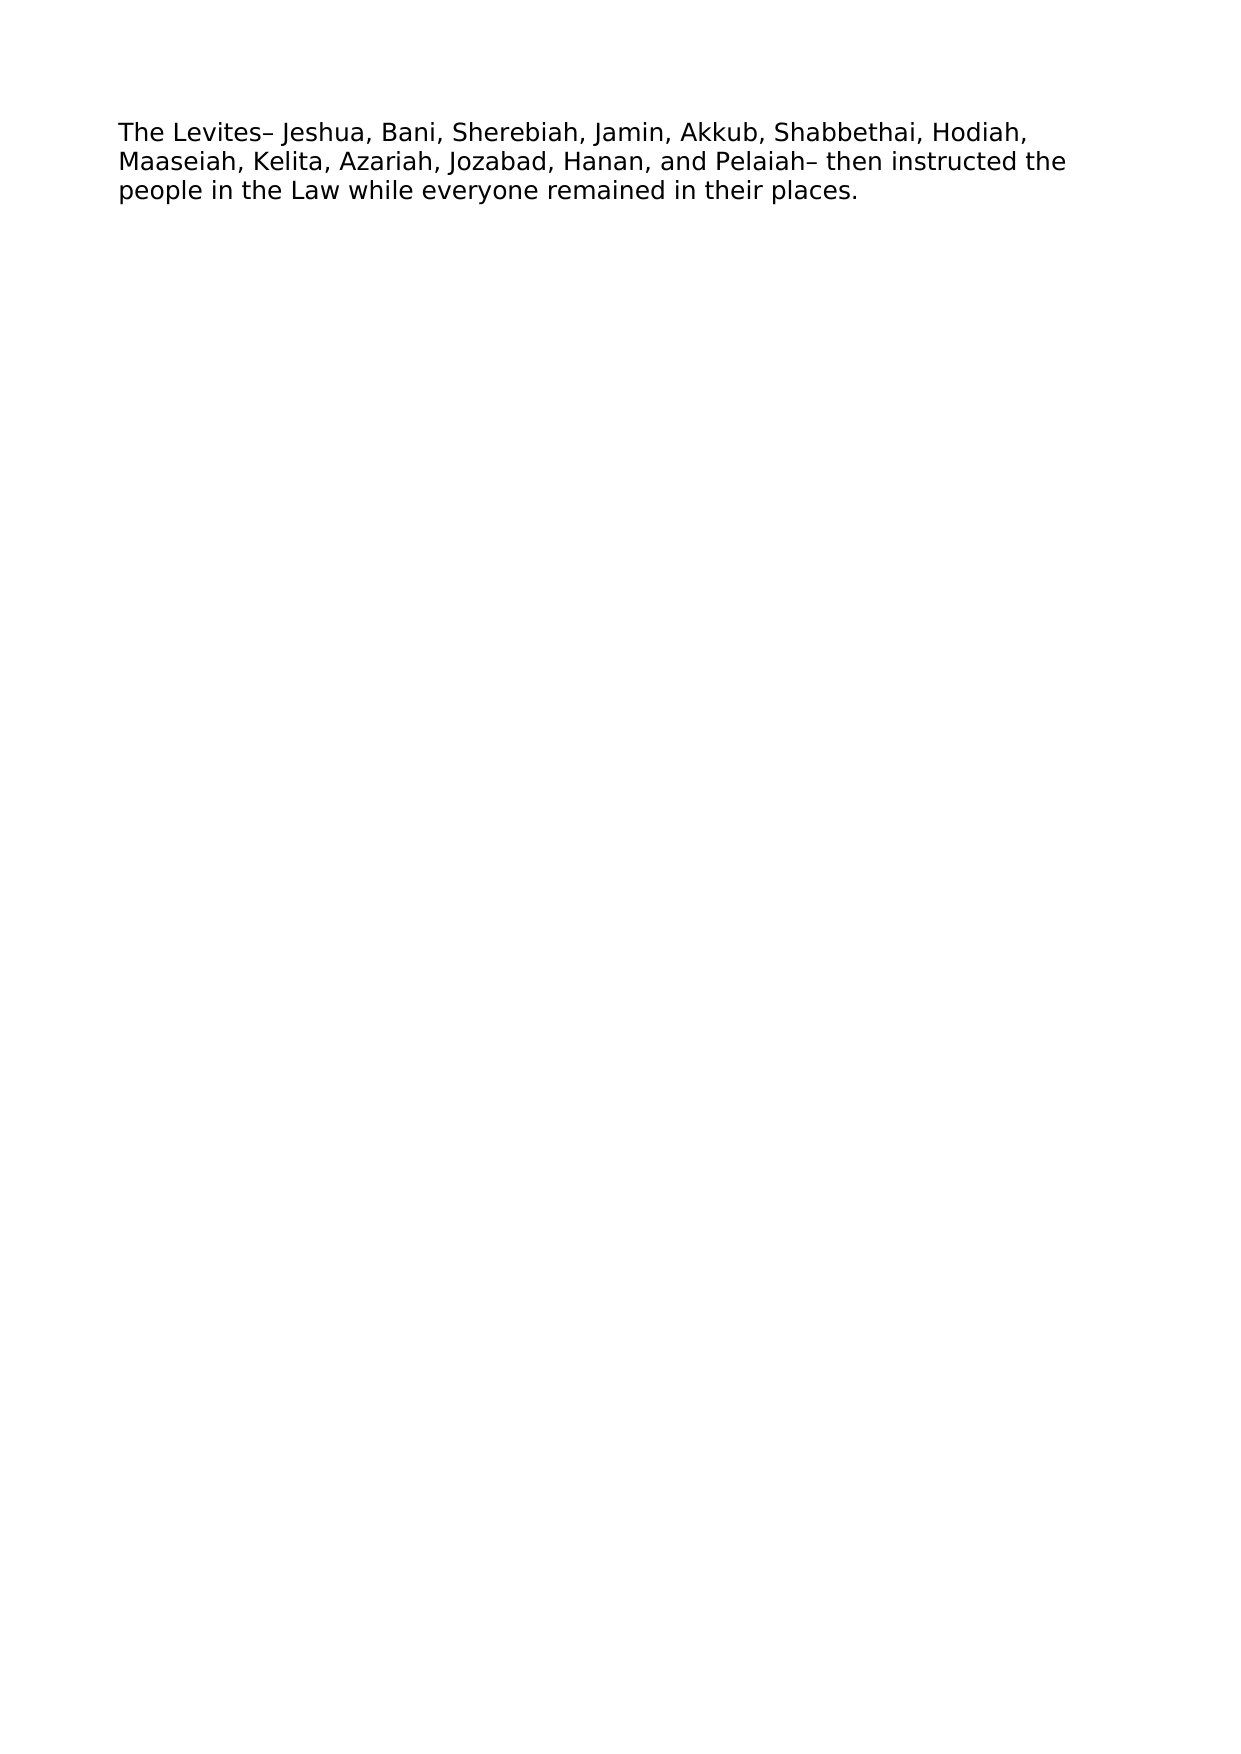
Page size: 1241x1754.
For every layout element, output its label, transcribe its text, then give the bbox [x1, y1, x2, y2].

text The Levites– Jeshua, Bani, Sherebiah, Jamin, Akkub, Shabbethai, Hodiah, Maaseiah, Kelita, Azariah, Jozabad, Hanan, and Pelaiah– then instructed the people in the Law while everyone remained in their places. [118, 118, 1122, 206]
